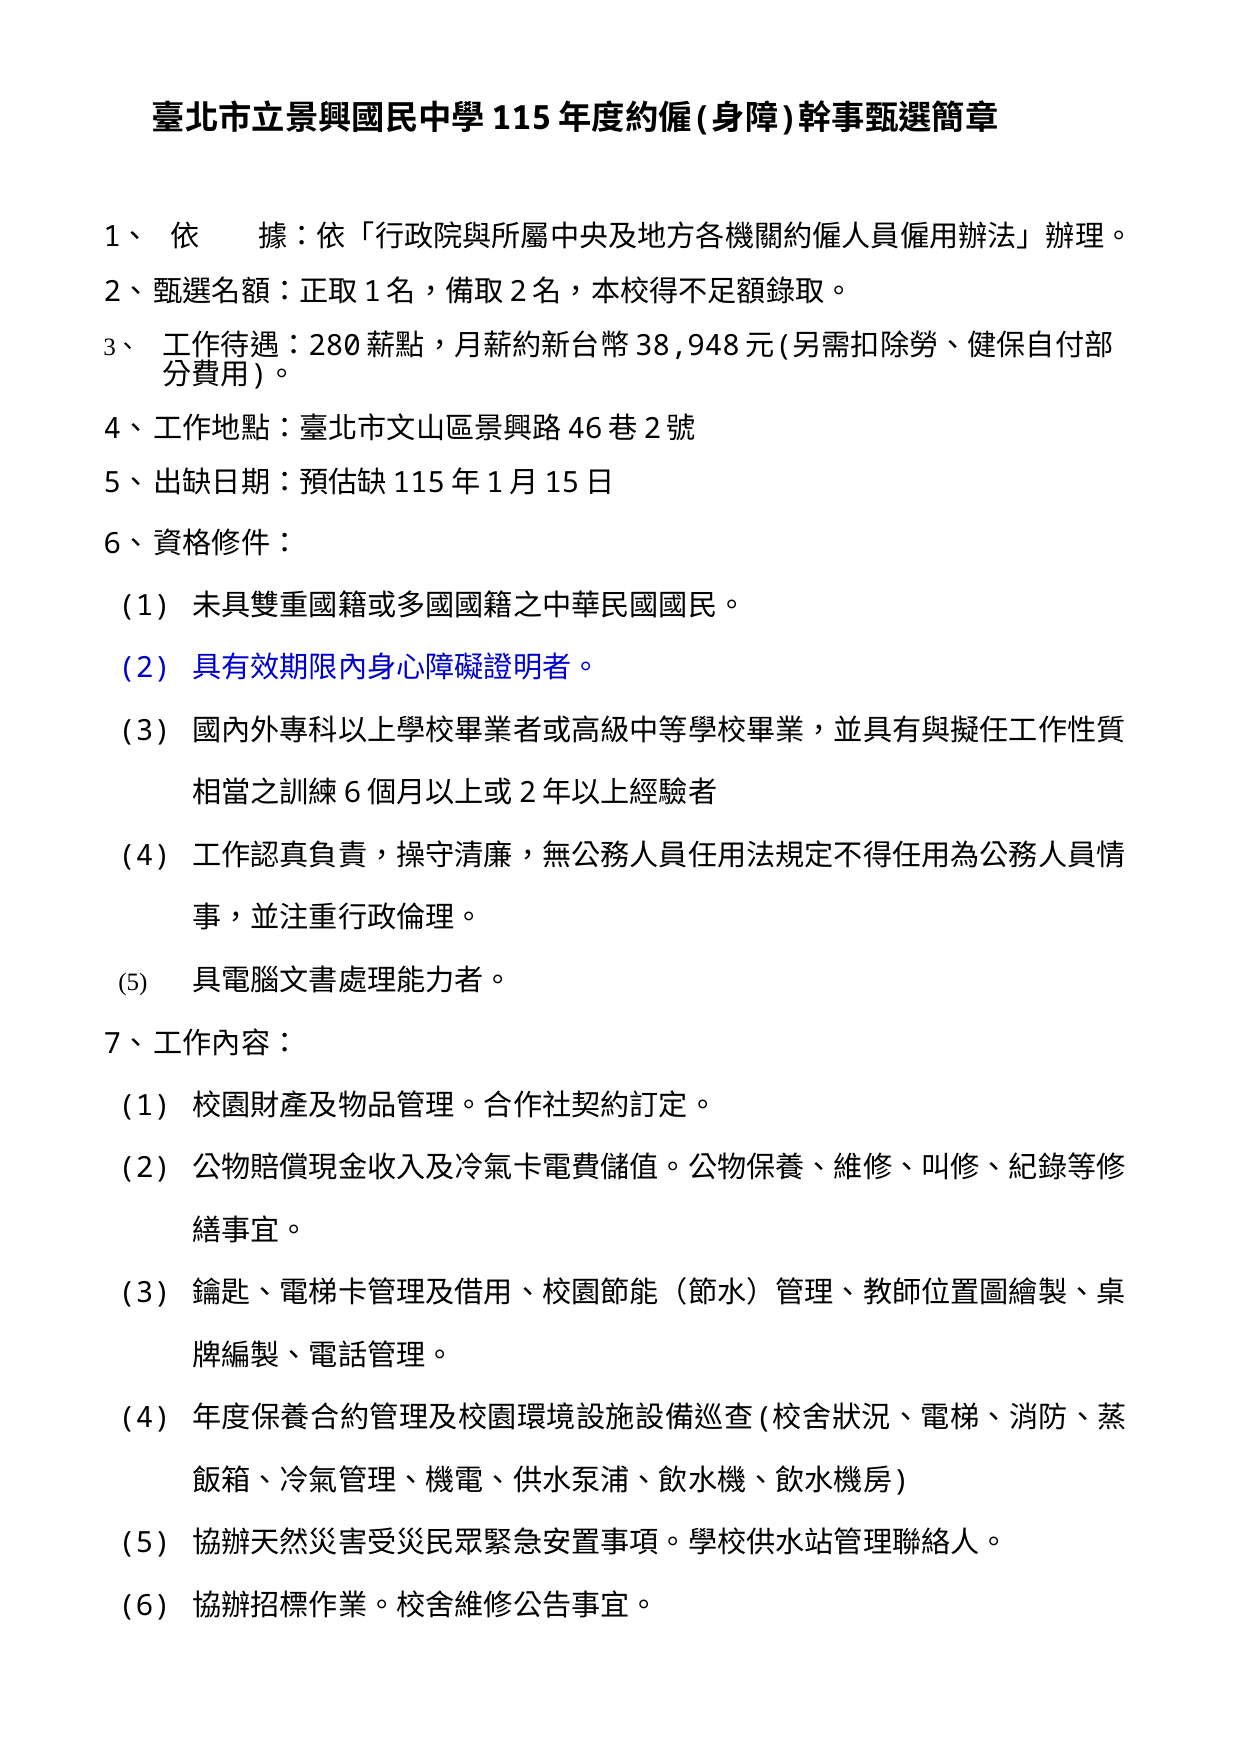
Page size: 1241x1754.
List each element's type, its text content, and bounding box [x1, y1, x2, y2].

list 具電腦文書處理能力者。 [118, 936, 1128, 998]
text 臺北市立景興國民中學115年度約僱(身障)幹事甄選簡章 [118, 73, 1128, 136]
list 鑰匙、電梯卡管理及借用、校園節能（節水）管理、教師位置圖繪製、桌牌編製、電話管理。 [118, 1248, 1128, 1373]
list 協辦招標作業。校舍維修公告事宜。 [118, 1561, 1128, 1623]
list 工作認真負責，操守清廉，無公務人員任用法規定不得任用為公務人員情事，並注重行政倫理。 [118, 811, 1128, 936]
list 依 據：依「行政院與所屬中央及地方各機關約僱人員僱用辦法」辦理。 [103, 223, 1118, 253]
list 具有效期限內身心障礙證明者。 [118, 623, 1128, 686]
list 甄選名額：正取1名，備取2名，本校得不足額錄取。 [103, 278, 1118, 307]
list 出缺日期：預估缺115年1月15日 [103, 469, 1118, 498]
list 協辦天然災害受災民眾緊急安置事項。學校供水站管理聯絡人。 [118, 1498, 1128, 1561]
list 未具雙重國籍或多國國籍之中華民國國民。 [118, 561, 1128, 623]
list 公物賠償現金收入及冷氣卡電費儲值。公物保養、維修、叫修、紀錄等修繕事宜。 [118, 1123, 1128, 1248]
list 工作待遇：280薪點，月薪約新台幣38,948元(另需扣除勞、健保自付部分費用)。 [103, 332, 1118, 390]
list 年度保養合約管理及校園環境設施設備巡查(校舍狀況、電梯、消防、蒸飯箱、冷氣管理、機電、供水泵浦、飲水機、飲水機房) [118, 1373, 1128, 1498]
list 國內外專科以上學校畢業者或高級中等學校畢業，並具有與擬任工作性質相當之訓練6個月以上或2年以上經驗者 [118, 686, 1128, 811]
list 工作地點：臺北市文山區景興路46巷2號 [103, 415, 1118, 444]
list 校園財產及物品管理。合作社契約訂定。 [118, 1061, 1128, 1123]
list 資格修件： [103, 523, 1118, 561]
list 工作內容： [103, 1023, 1118, 1061]
